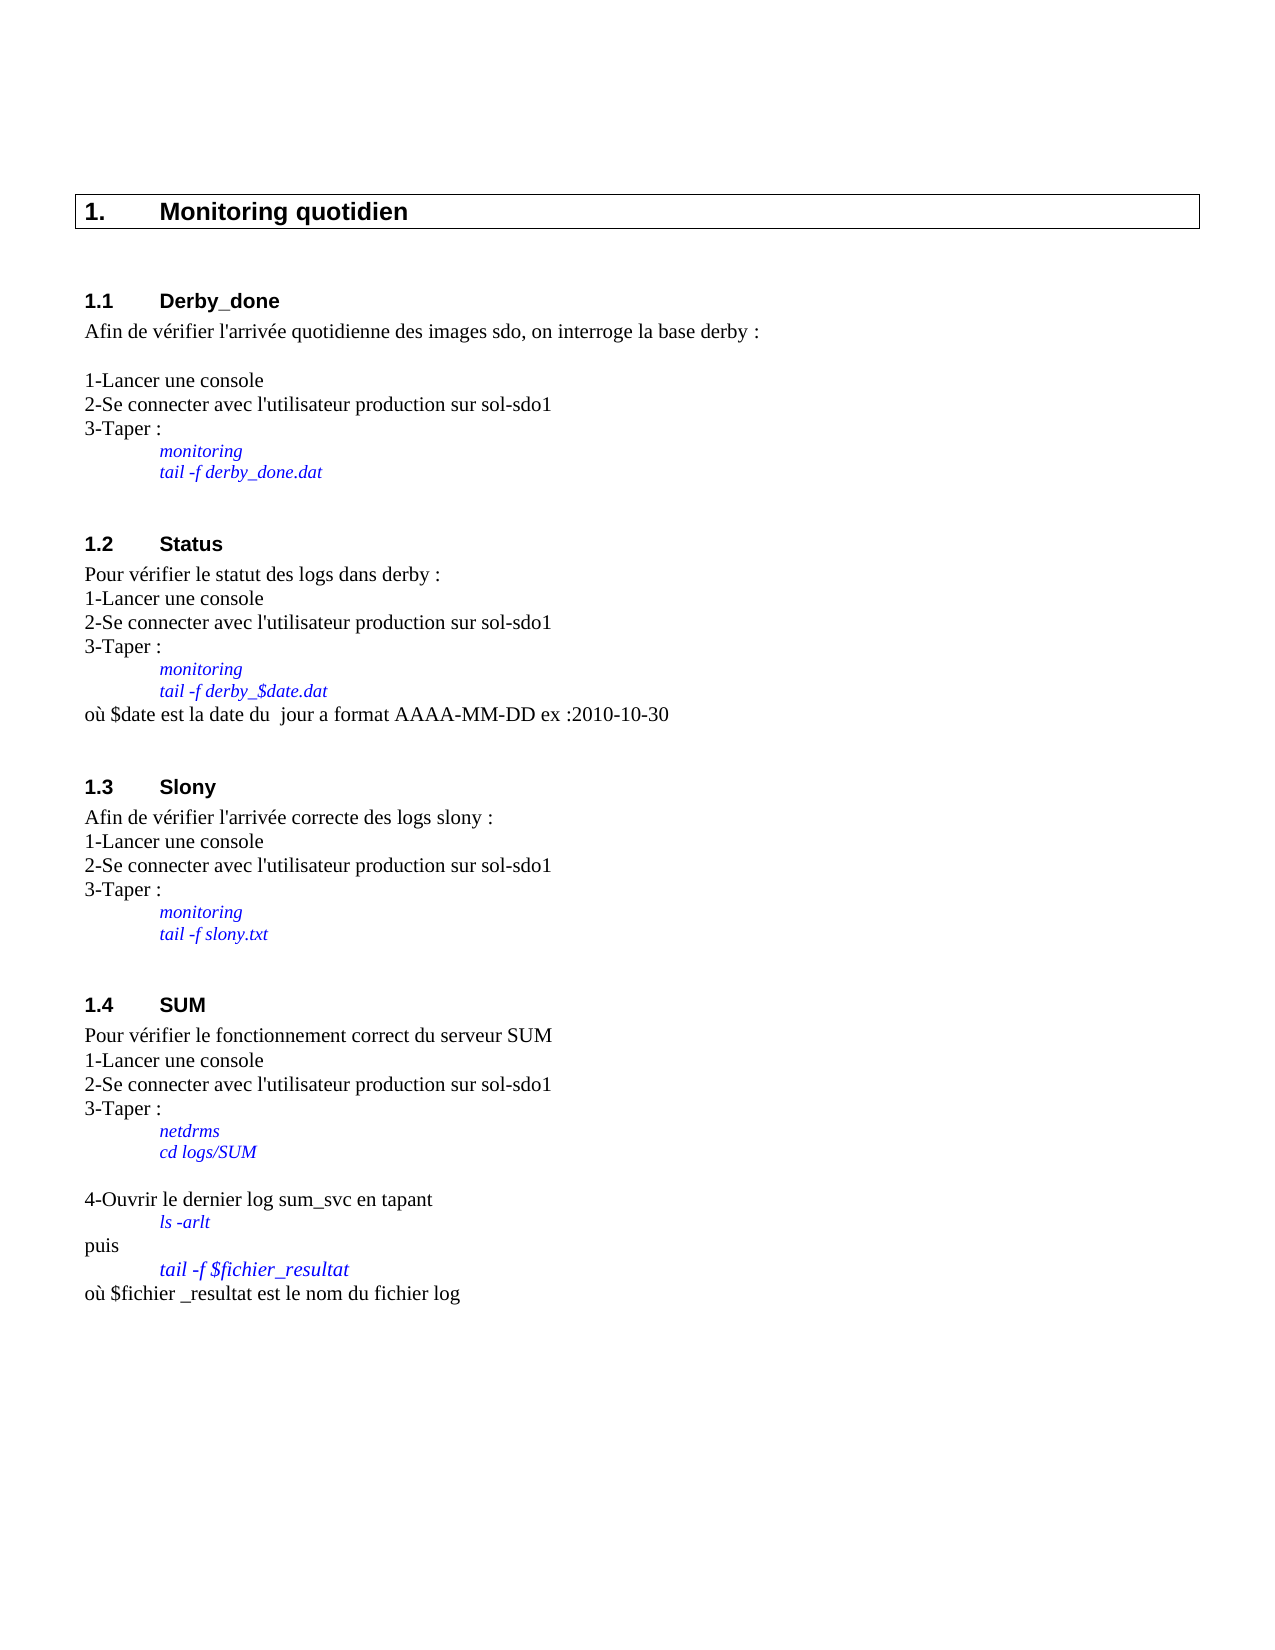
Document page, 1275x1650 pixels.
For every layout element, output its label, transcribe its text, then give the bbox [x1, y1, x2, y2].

text 2-Se connecter avec l'utilisateur production sur sol-sdo1 [84, 853, 1191, 877]
text 2-Se connecter avec l'utilisateur production sur sol-sdo1 [84, 392, 1191, 416]
text monitoring [84, 658, 1191, 680]
subtitle Monitoring quotidien [76, 195, 1199, 228]
text Pour vérifier le fonctionnement correct du serveur SUM [84, 1023, 1191, 1047]
text 1-Lancer une console [84, 367, 1191, 392]
text tail -f derby_$date.dat [84, 680, 1191, 701]
text Afin de vérifier l'arrivée quotidienne des images sdo, on interroge la base derby : [84, 319, 1191, 343]
text 1-Lancer une console [84, 1047, 1191, 1072]
text 3-Taper : [84, 1096, 1191, 1120]
text 3-Taper : [84, 877, 1191, 901]
text où $date est la date du jour a format AAAA-MM-DD ex :2010-10-30 [84, 701, 1191, 726]
text Afin de vérifier l'arrivée correcte des logs slony : [84, 805, 1191, 829]
subtitle SUM [84, 993, 1191, 1017]
text 2-Se connecter avec l'utilisateur production sur sol-sdo1 [84, 610, 1191, 634]
text monitoring [84, 440, 1191, 461]
text netdrms [84, 1120, 1191, 1141]
subtitle Slony [84, 774, 1191, 798]
subtitle Derby_done [84, 289, 1191, 313]
text où $fichier _resultat est le nom du fichier log [84, 1281, 1191, 1305]
text cd logs/SUM [84, 1141, 1191, 1163]
text tail -f $fichier_resultat [84, 1257, 1191, 1281]
text 3-Taper : [84, 416, 1191, 440]
text 1-Lancer une console [84, 829, 1191, 853]
text ls -arlt [84, 1211, 1191, 1232]
text tail -f slony.txt [84, 923, 1191, 944]
text 4-Ouvrir le dernier log sum_svc en tapant [84, 1187, 1191, 1211]
text monitoring [84, 901, 1191, 923]
text 2-Se connecter avec l'utilisateur production sur sol-sdo1 [84, 1072, 1191, 1096]
subtitle Status [84, 532, 1191, 556]
text 3-Taper : [84, 634, 1191, 658]
text tail -f derby_done.dat [84, 461, 1191, 483]
text 1-Lancer une console [84, 586, 1191, 610]
text Pour vérifier le statut des logs dans derby : [84, 562, 1191, 586]
text puis [84, 1232, 1191, 1257]
